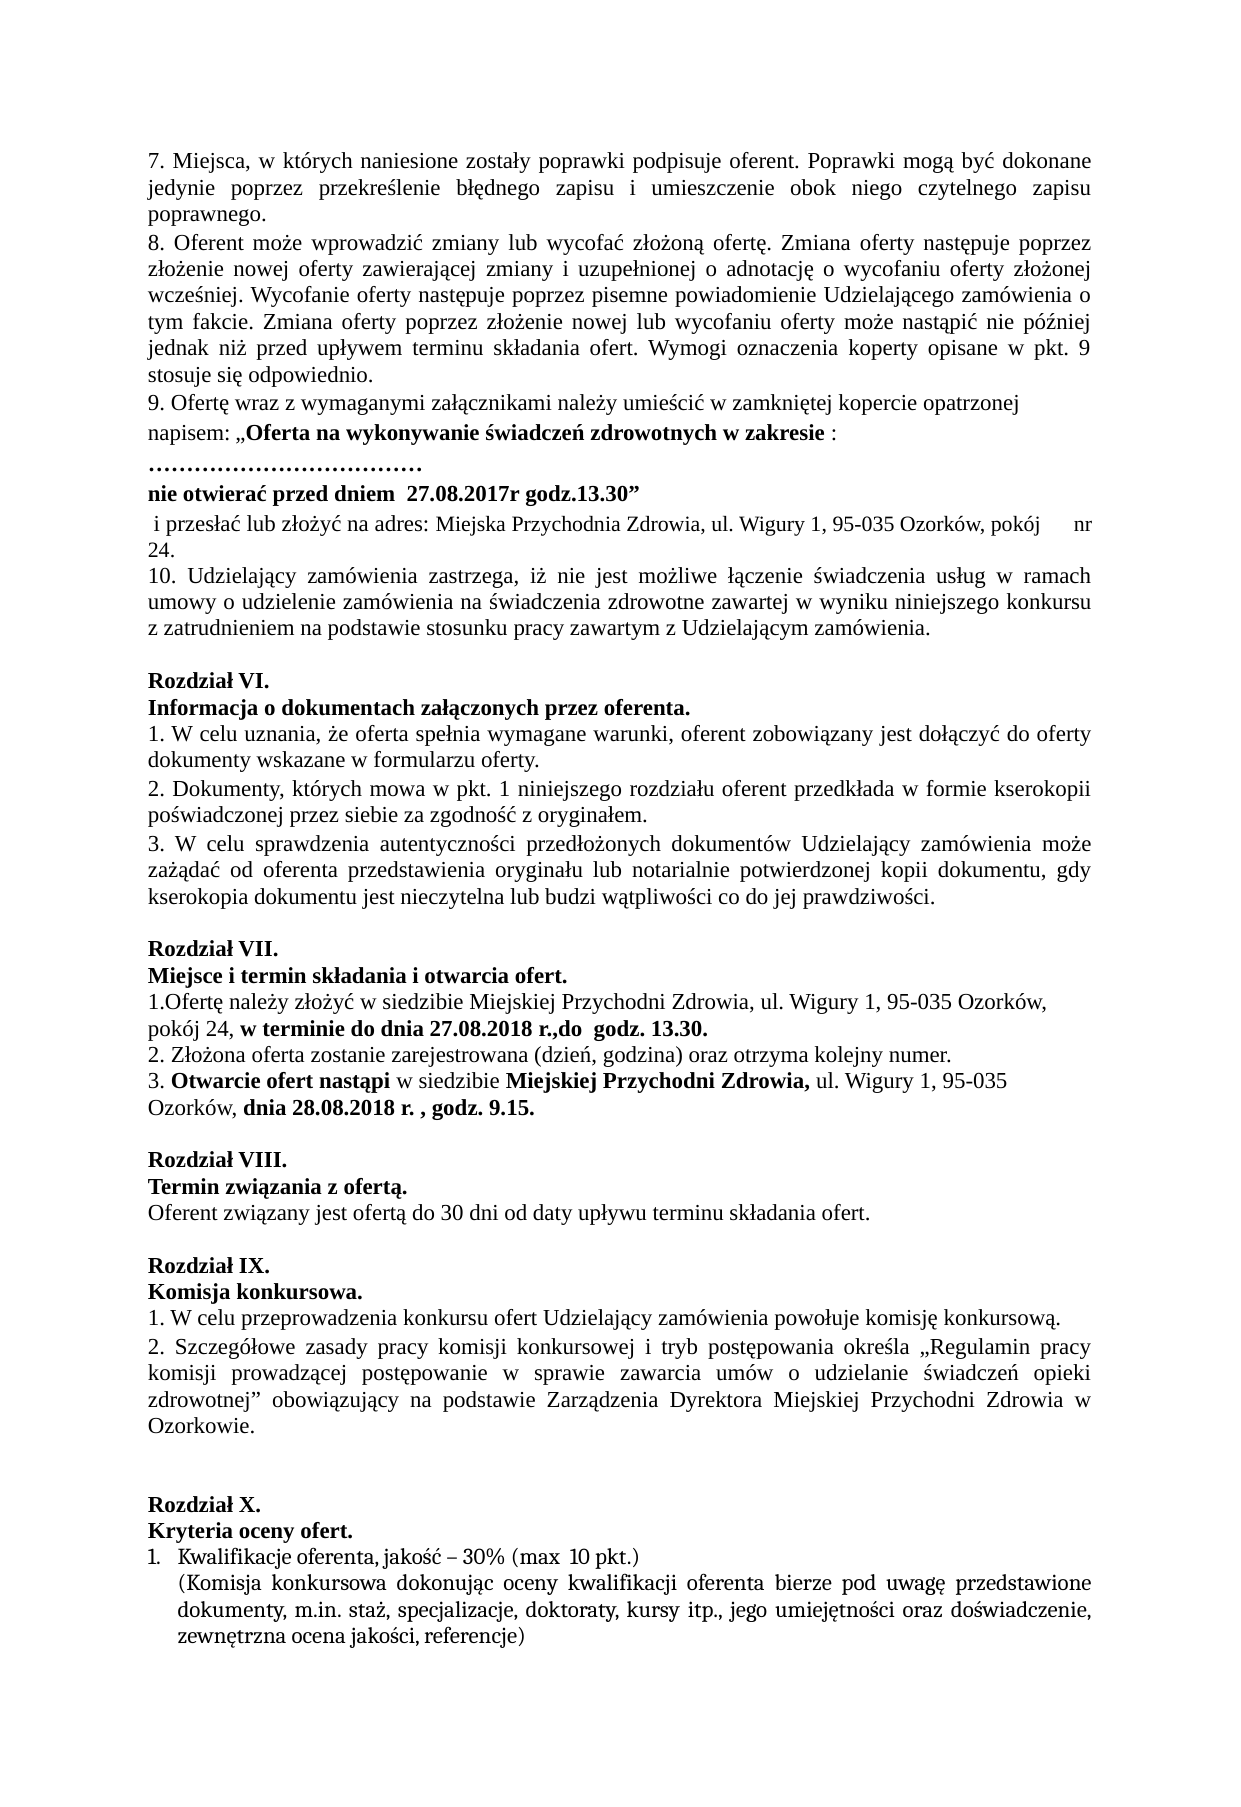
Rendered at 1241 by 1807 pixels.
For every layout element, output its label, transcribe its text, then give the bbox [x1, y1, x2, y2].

text Oferent związany jest ofertą do 30 dni od daty upływu terminu składania ofert. [148, 1199, 1093, 1225]
text Rozdział X. [148, 1491, 1093, 1517]
text 3. W celu sprawdzenia autentyczności przedłożonych dokumentów Udzielający zamówienia może zażądać od oferenta przedstawienia oryginału lub notarialnie potwierdzonej kopii dokumentu, gdy kserokopia dokumentu jest nieczytelna lub budzi wątpliwości co do jej prawdziwości. [148, 830, 1093, 909]
text 2. Złożona oferta zostanie zarejestrowana (dzień, godzina) oraz otrzyma kolejny numer. [148, 1041, 1093, 1067]
text Rozdział IX. [148, 1252, 1093, 1278]
text 1. W celu uznania, że oferta spełnia wymagane warunki, oferent zobowiązany jest dołączyć do oferty dokumenty wskazane w formularzu oferty. [148, 720, 1093, 773]
text Komisja konkursowa. [148, 1278, 1093, 1304]
text Rozdział VII. [148, 936, 1093, 962]
text 8. Oferent może wprowadzić zmiany lub wycofać złożoną ofertę. Zmiana oferty następuje poprzez złożenie nowej oferty zawierającej zmiany i uzupełnionej o adnotację o wycofaniu oferty złożonej wcześniej. Wycofanie oferty następuje poprzez pisemne powiadomienie Udzielającego zamówienia o tym fakcie. Zmiana oferty poprzez złożenie nowej lub wycofaniu oferty może nastąpić nie później jednak niż przed upływem terminu składania ofert. Wymogi oznaczenia koperty opisane w pkt. 9 stosuje się odpowiednio. [148, 229, 1093, 387]
list Kwalifikacje oferenta, jakość – 30% (max 10 pkt.) [148, 1544, 1093, 1570]
text 10. Udzielający zamówienia zastrzega, iż nie jest możliwe łączenie świadczenia usług w ramach umowy o udzielenie zamówienia na świadczenia zdrowotne zawartej w wyniku niniejszego konkursu z zatrudnieniem na podstawie stosunku pracy zawartym z Udzielającym zamówienia. [148, 562, 1093, 641]
text i przesłać lub złożyć na adres: Miejska Przychodnia Zdrowia, ul. Wigury 1, 95-035 Ozorków, pokój nr 24. [148, 510, 1093, 562]
text 7. Miejsca, w których naniesione zostały poprawki podpisuje oferent. Poprawki mogą być dokonane jedynie poprzez przekreślenie błędnego zapisu i umieszczenie obok niego czytelnego zapisu poprawnego. [148, 148, 1093, 227]
text 1. W celu przeprowadzenia konkursu ofert Udzielający zamówienia powołuje komisję konkursową. [148, 1304, 1093, 1331]
text (Komisja konkursowa dokonując oceny kwalifikacji oferenta bierze pod uwagę przedstawione dokumenty, m.in. staż, specjalizacje, doktoraty, kursy itp., jego umiejętności oraz doświadczenie, zewnętrzna ocena jakości, referencje) [177, 1570, 1093, 1649]
text nie otwierać przed dniem 27.08.2017r godz.13.30” [148, 480, 1093, 506]
text Rozdział VI. [148, 667, 1093, 693]
text Rozdział VIII. [148, 1146, 1093, 1173]
text Termin związania z ofertą. [148, 1173, 1093, 1199]
text Miejsce i termin składania i otwarcia ofert. [148, 962, 1093, 988]
text 1.Ofertę należy złożyć w siedzibie Miejskiej Przychodni Zdrowia, ul. Wigury 1, 95-035 Ozorków, pokój 24, w terminie do dnia 27.08.2018 r.,do godz. 13.30. [148, 988, 1093, 1041]
text 9. Ofertę wraz z wymaganymi załącznikami należy umieścić w zamkniętej kopercie opatrzonej napisem: „Oferta na wykonywanie świadczeń zdrowotnych w zakresie : ……………………………… [148, 389, 1093, 476]
text 2. Szczegółowe zasady pracy komisji konkursowej i tryb postępowania określa „Regulamin pracy komisji prowadzącej postępowanie w sprawie zawarcia umów o udzielanie świadczeń opieki zdrowotnej” obowiązujący na podstawie Zarządzenia Dyrektora Miejskiej Przychodni Zdrowia w Ozorkowie. [148, 1333, 1093, 1438]
text Informacja o dokumentach załączonych przez oferenta. [148, 693, 1093, 720]
text 3. Otwarcie ofert nastąpi w siedzibie Miejskiej Przychodni Zdrowia, ul. Wigury 1, 95-035 Ozorków, dnia 28.08.2018 r. , godz. 9.15. [148, 1067, 1093, 1120]
text 2. Dokumenty, których mowa w pkt. 1 niniejszego rozdziału oferent przedkłada w formie kserokopii poświadczonej przez siebie za zgodność z oryginałem. [148, 775, 1093, 828]
text Kryteria oceny ofert. [148, 1517, 1093, 1544]
